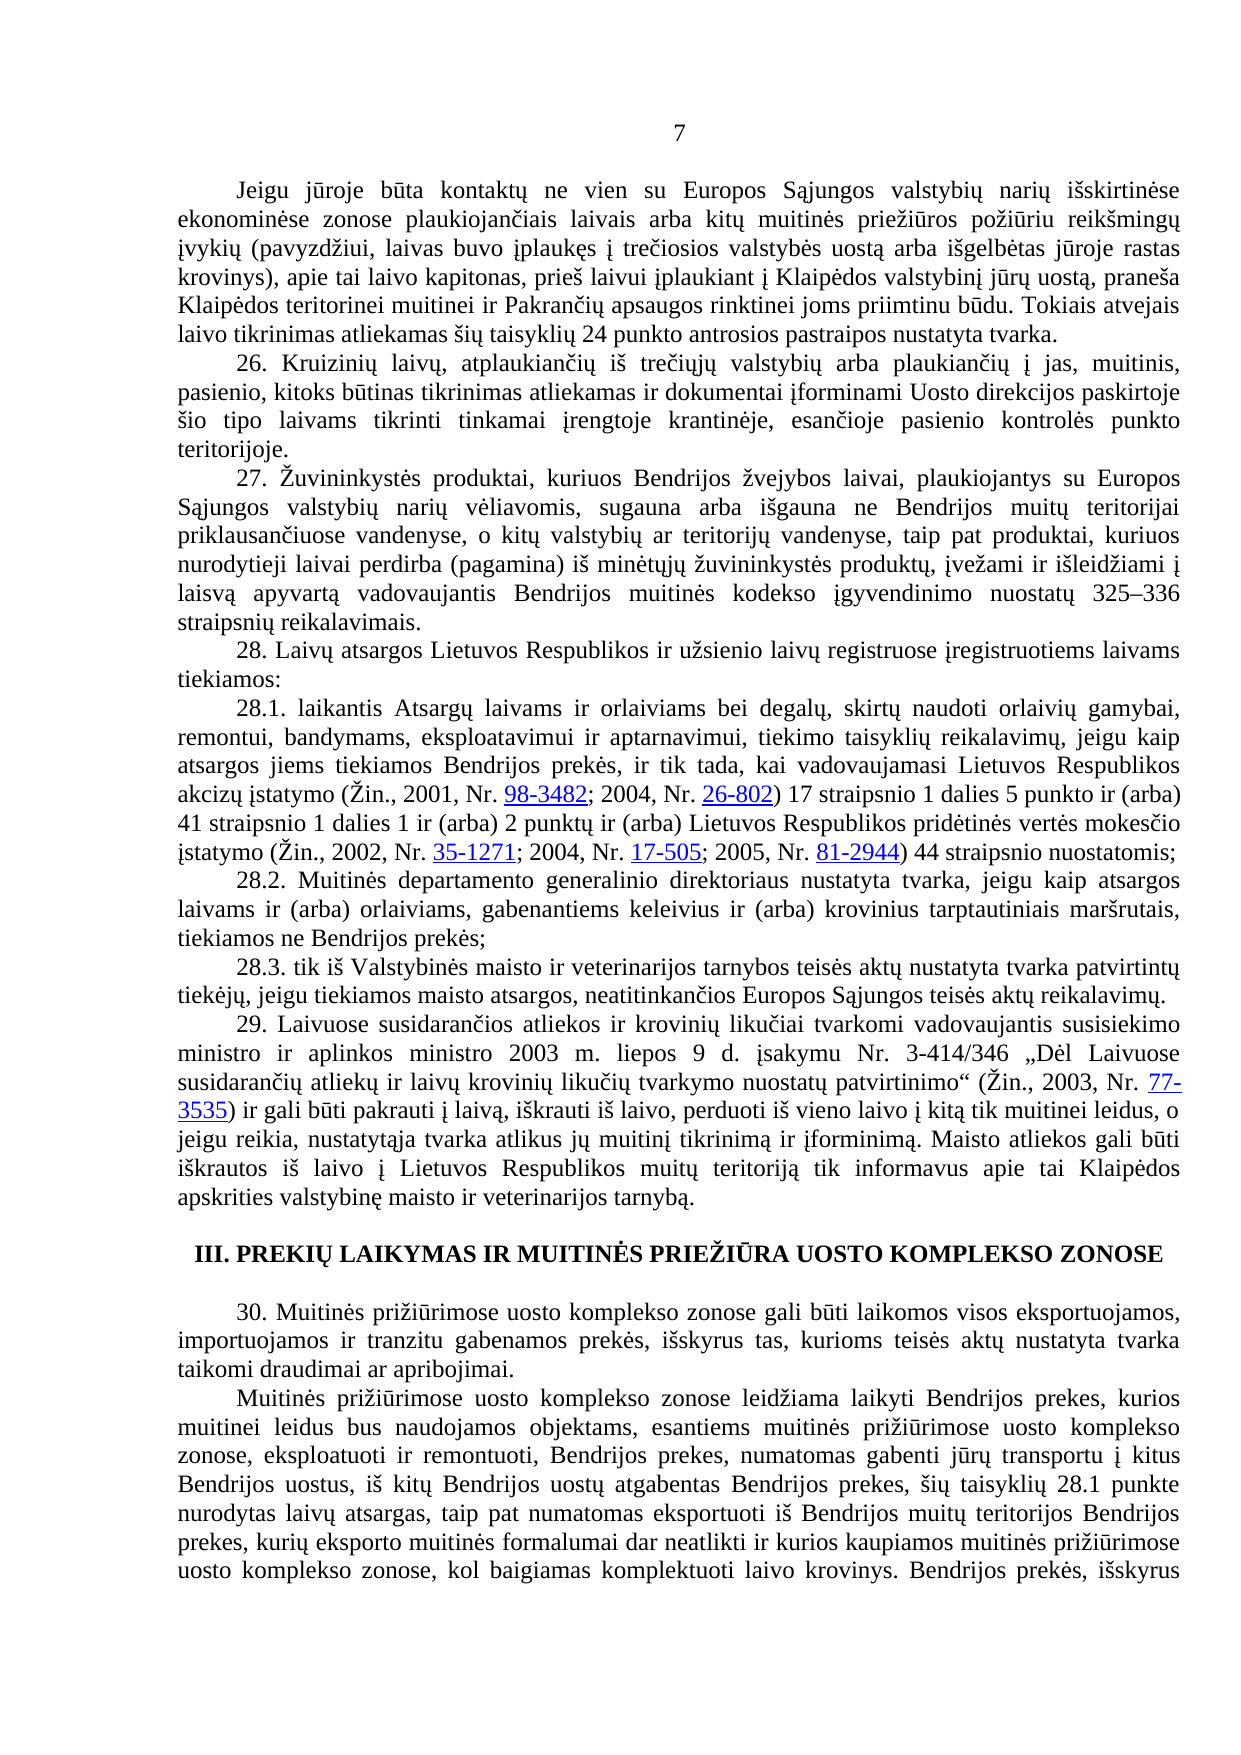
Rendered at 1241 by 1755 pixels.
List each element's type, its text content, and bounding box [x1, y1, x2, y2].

text Jeigu jūroje būta kontaktų ne vien su Europos Sąjungos valstybių narių išskirtinėse ekonominėse zonose plaukiojančiais laivais arba kitų muitinės priežiūros požiūriu reikšmingų įvykių (pavyzdžiui, laivas buvo įplaukęs į trečiosios valstybės uostą arba išgelbėtas jūroje rastas krovinys), apie tai laivo kapitonas, prieš laivui įplaukiant į Klaipėdos valstybinį jūrų uostą, praneša Klaipėdos teritorinei muitinei ir Pakrančių apsaugos rinktinei joms priimtinu būdu. Tokiais atvejais laivo tikrinimas atliekamas šių taisyklių 24 punkto antrosios pastraipos nustatyta tvarka. [177, 176, 1181, 348]
text Muitinės prižiūrimose uosto komplekso zonose leidžiama laikyti Bendrijos prekes, kurios muitinei leidus bus naudojamos objektams, esantiems muitinės prižiūrimose uosto komplekso zonose, eksploatuoti ir remontuoti, Bendrijos prekes, numatomas gabenti jūrų transportu į kitus Bendrijos uostus, iš kitų Bendrijos uostų atgabentas Bendrijos prekes, šių taisyklių 28.1 punkte nurodytas laivų atsargas, taip pat numatomas eksportuoti iš Bendrijos muitų teritorijos Bendrijos prekes, kurių eksporto muitinės formalumai dar neatlikti ir kurios kaupiamos muitinės prižiūrimose uosto komplekso zonose, kol baigiamas komplektuoti laivo krovinys. Bendrijos prekės, išskyrus [177, 1383, 1181, 1584]
text 28.1. laikantis Atsargų laivams ir orlaiviams bei degalų, skirtų naudoti orlaivių gamybai, remontui, bandymams, eksploatavimui ir aptarnavimui, tiekimo taisyklių reikalavimų, jeigu kaip atsargos jiems tiekiamos Bendrijos prekės, ir tik tada, kai vadovaujamasi Lietuvos Respublikos akcizų įstatymo (Žin., 2001, Nr. 98-3482; 2004, Nr. 26-802) 17 straipsnio 1 dalies 5 punkto ir (arba) 41 straipsnio 1 dalies 1 ir (arba) 2 punktų ir (arba) Lietuvos Respublikos pridėtinės vertės mokesčio įstatymo (Žin., 2002, Nr. 35-1271; 2004, Nr. 17-505; 2005, Nr. 81-2944) 44 straipsnio nuostatomis; [177, 693, 1181, 866]
text 27. Žuvininkystės produktai, kuriuos Bendrijos žvejybos laivai, plaukiojantys su Europos Sąjungos valstybių narių vėliavomis, sugauna arba išgauna ne Bendrijos muitų teritorijai priklausančiuose vandenyse, o kitų valstybių ar teritorijų vandenyse, taip pat produktai, kuriuos nurodytieji laivai perdirba (pagamina) iš minėtųjų žuvininkystės produktų, įvežami ir išleidžiami į laisvą apyvartą vadovaujantis Bendrijos muitinės kodekso įgyvendinimo nuostatų 325–336 straipsnių reikalavimais. [177, 463, 1181, 636]
text 26. Kruizinių laivų, atplaukiančių iš trečiųjų valstybių arba plaukiančių į jas, muitinis, pasienio, kitoks būtinas tikrinimas atliekamas ir dokumentai įforminami Uosto direkcijos paskirtoje šio tipo laivams tikrinti tinkamai įrengtoje krantinėje, esančioje pasienio kontrolės punkto teritorijoje. [177, 348, 1181, 463]
text III. PREKIŲ LAIKYMAS IR MUITINĖS PRIEŽIŪRA UOSTO KOMPLEKSO ZONOSE [177, 1239, 1181, 1268]
text 28.2. Muitinės departamento generalinio direktoriaus nustatyta tvarka, jeigu kaip atsargos laivams ir (arba) orlaiviams, gabenantiems keleivius ir (arba) krovinius tarptautiniais maršrutais, tiekiamos ne Bendrijos prekės; [177, 866, 1181, 952]
text 29. Laivuose susidarančios atliekos ir krovinių likučiai tvarkomi vadovaujantis susisiekimo ministro ir aplinkos ministro 2003 m. liepos 9 d. įsakymu Nr. 3-414/346 „Dėl Laivuose susidarančių atliekų ir laivų krovinių likučių tvarkymo nuostatų patvirtinimo“ (Žin., 2003, Nr. 77-3535) ir gali būti pakrauti į laivą, iškrauti iš laivo, perduoti iš vieno laivo į kitą tik muitinei leidus, o jeigu reikia, nustatytąja tvarka atlikus jų muitinį tikrinimą ir įforminimą. Maisto atliekos gali būti iškrautos iš laivo į Lietuvos Respublikos muitų teritoriją tik informavus apie tai Klaipėdos apskrities valstybinę maisto ir veterinarijos tarnybą. [177, 1009, 1181, 1211]
text 28.3. tik iš Valstybinės maisto ir veterinarijos tarnybos teisės aktų nustatyta tvarka patvirtintų tiekėjų, jeigu tiekiamos maisto atsargos, neatitinkančios Europos Sąjungos teisės aktų reikalavimų. [177, 952, 1181, 1009]
text 30. Muitinės prižiūrimose uosto komplekso zonose gali būti laikomos visos eksportuojamos, importuojamos ir tranzitu gabenamos prekės, išskyrus tas, kurioms teisės aktų nustatyta tvarka taikomi draudimai ar apribojimai. [177, 1297, 1181, 1383]
text 28. Laivų atsargos Lietuvos Respublikos ir užsienio laivų registruose įregistruotiems laivams tiekiamos: [177, 636, 1181, 693]
